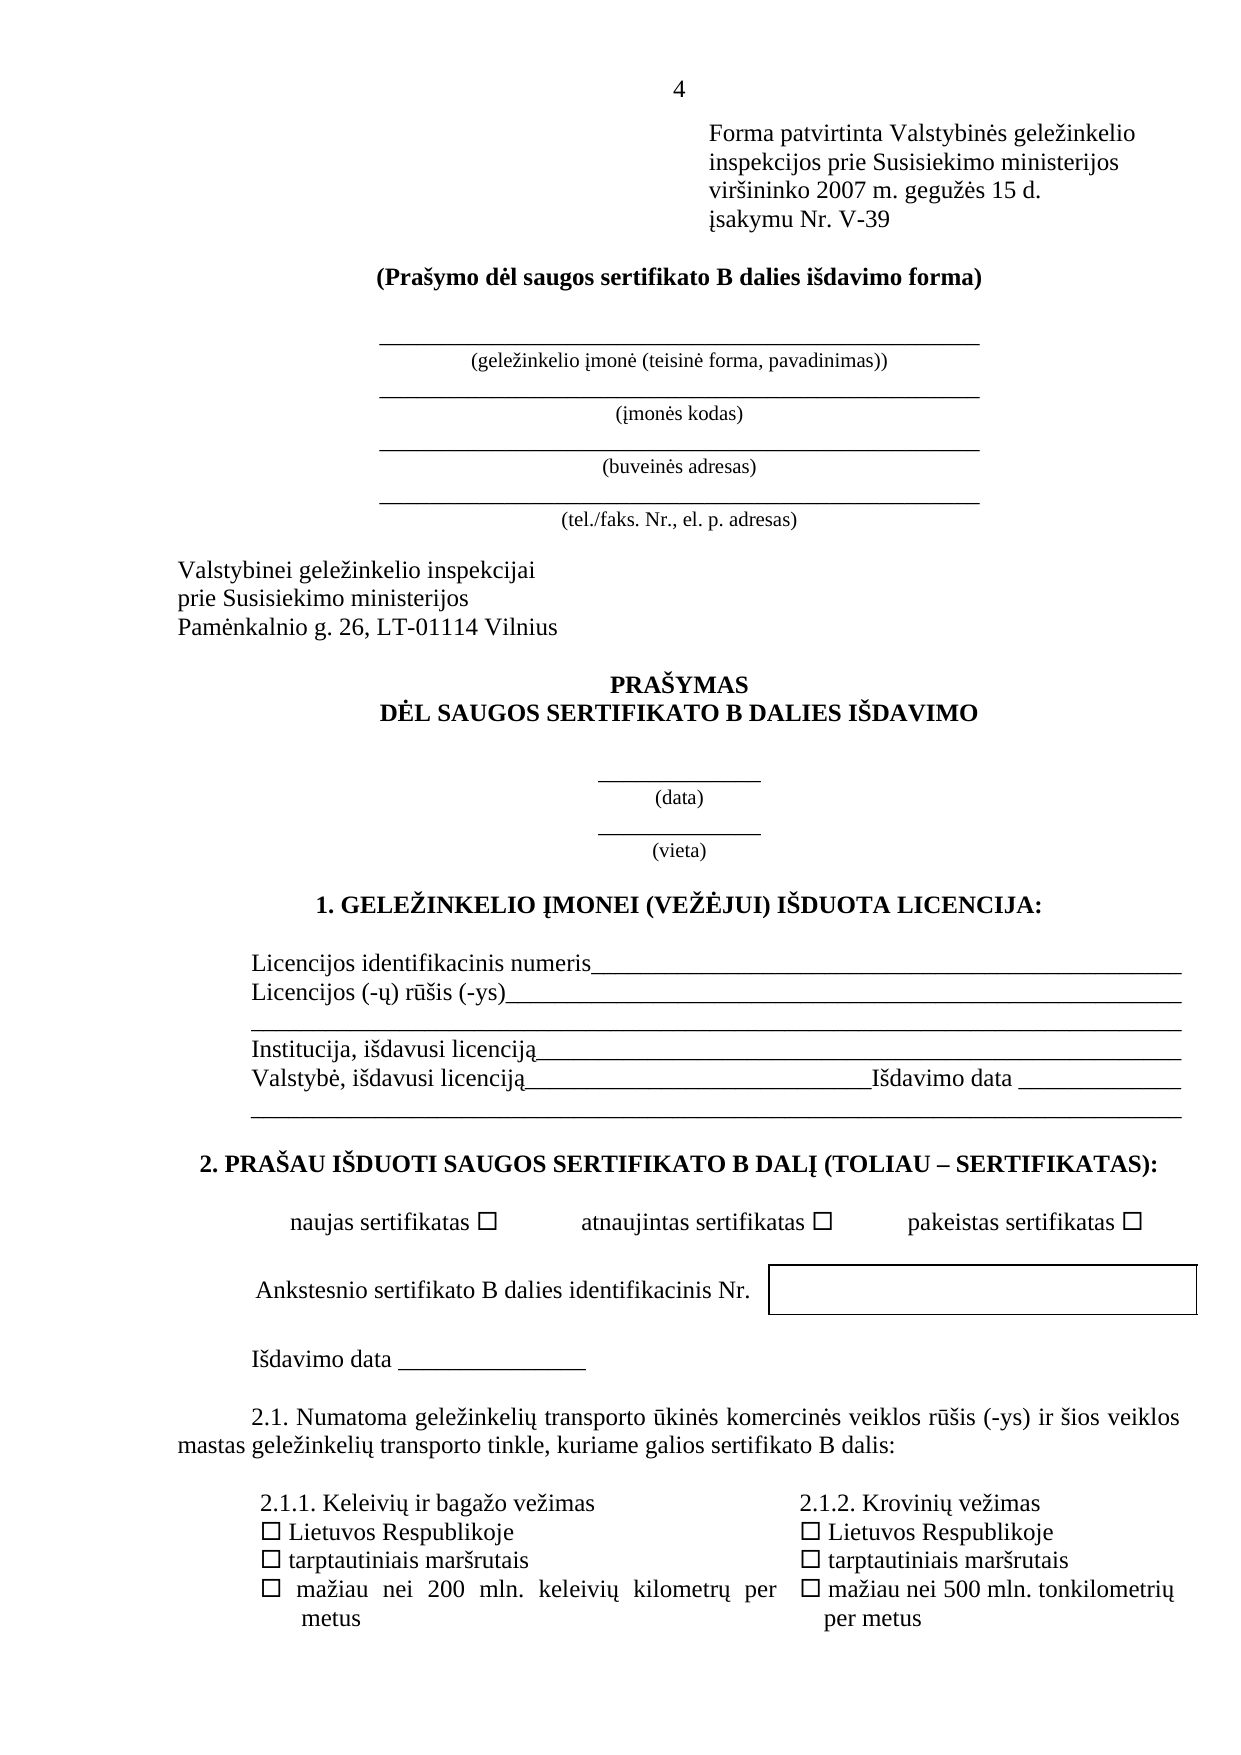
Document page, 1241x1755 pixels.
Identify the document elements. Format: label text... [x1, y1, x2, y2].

text _ [177, 1005, 1181, 1034]
text _____________ [177, 809, 1181, 837]
table_header Ankstesnio sertifikato B dalies identifikacinis Nr. [177, 1264, 768, 1314]
text inspekcijos prie Susisiekimo ministerijos [177, 147, 1181, 176]
text (geležinkelio įmonė (teisinė forma, pavadinimas)) [177, 348, 1181, 372]
text ________________________________________________ [177, 372, 1181, 401]
table_cell  mažiau nei 200 mln. keleivių kilometrų per metus [177, 1574, 788, 1632]
text viršininko 2007 m. gegužės 15 d. [177, 176, 1181, 204]
table_cell  Lietuvos Respublikoje [177, 1517, 788, 1545]
text Licencijos (-ų) rūšis (-ys) [177, 977, 1181, 1005]
table_cell  mažiau nei 500 mln. tonkilometrių per metus [788, 1574, 1198, 1632]
text (vieta) [177, 837, 1181, 862]
text Forma patvirtinta Valstybinės geležinkelio [709, 118, 1181, 147]
text (buveinės adresas) [177, 454, 1181, 478]
text Išdavimo data _______________ [177, 1344, 1181, 1373]
text _____________ [177, 756, 1181, 785]
text (įmonės kodas) [177, 401, 1181, 425]
text Institucija, išdavusi licenciją [177, 1034, 1181, 1063]
text prie Susisiekimo ministerijos [177, 583, 1181, 612]
text (data) [177, 785, 1181, 809]
text DĖL SAUGOS SERTIFIKATO B DALIES IŠDAVIMO [177, 698, 1181, 727]
text Valstybinei geležinkelio inspekcijai [177, 555, 1181, 583]
table_header [1192, 1266, 1196, 1314]
text 2. PRAŠAU IŠDUOTI SAUGOS SERTIFIKATO B DALĮ (TOLIAU – SERTIFIKATAS): [177, 1149, 1181, 1178]
text 1. GELEŽINKELIO ĮMONEI (VEŽĖJUI) IŠDUOTA LICENCIJA: [177, 890, 1181, 919]
text 2.1. Numatoma geležinkelių transporto ūkinės komercinės veiklos rūšis (-ys) ir šios veiklos mastas geležinkelių transporto tinkle, kuriame galios sertifikato B dalis: [177, 1402, 1181, 1459]
text Licencijos identifikacinis numeris [177, 948, 1181, 977]
text (tel./faks. Nr., el. p. adresas) [177, 507, 1181, 531]
text ________________________________________________ [177, 425, 1181, 454]
table_header 2.1.2. Krovinių vežimas [788, 1488, 1198, 1517]
text (Prašymo dėl saugos sertifikato B dalies išdavimo forma) [177, 262, 1181, 291]
text ________________________________________________ [177, 478, 1181, 507]
text naujas sertifikatas  atnaujintas sertifikatas  pakeistas sertifikatas  [177, 1207, 1181, 1235]
text ________________________________________________ [177, 319, 1181, 348]
text įsakymu Nr. V-39 [177, 204, 1181, 233]
text Pamėnkalnio g. 26, LT-01114 Vilnius [177, 612, 1181, 641]
table_header 2.1.1. Keleivių ir bagažo vežimas [177, 1488, 788, 1517]
text Valstybė, išdavusi licenciją Išdavimo data _____________ [177, 1063, 1181, 1092]
text PRAŠYMAS [177, 670, 1181, 698]
table_cell  Lietuvos Respublikoje [788, 1517, 1198, 1545]
table_cell  tarptautiniais maršrutais [788, 1545, 1198, 1574]
table_cell  tarptautiniais maršrutais [177, 1545, 788, 1574]
